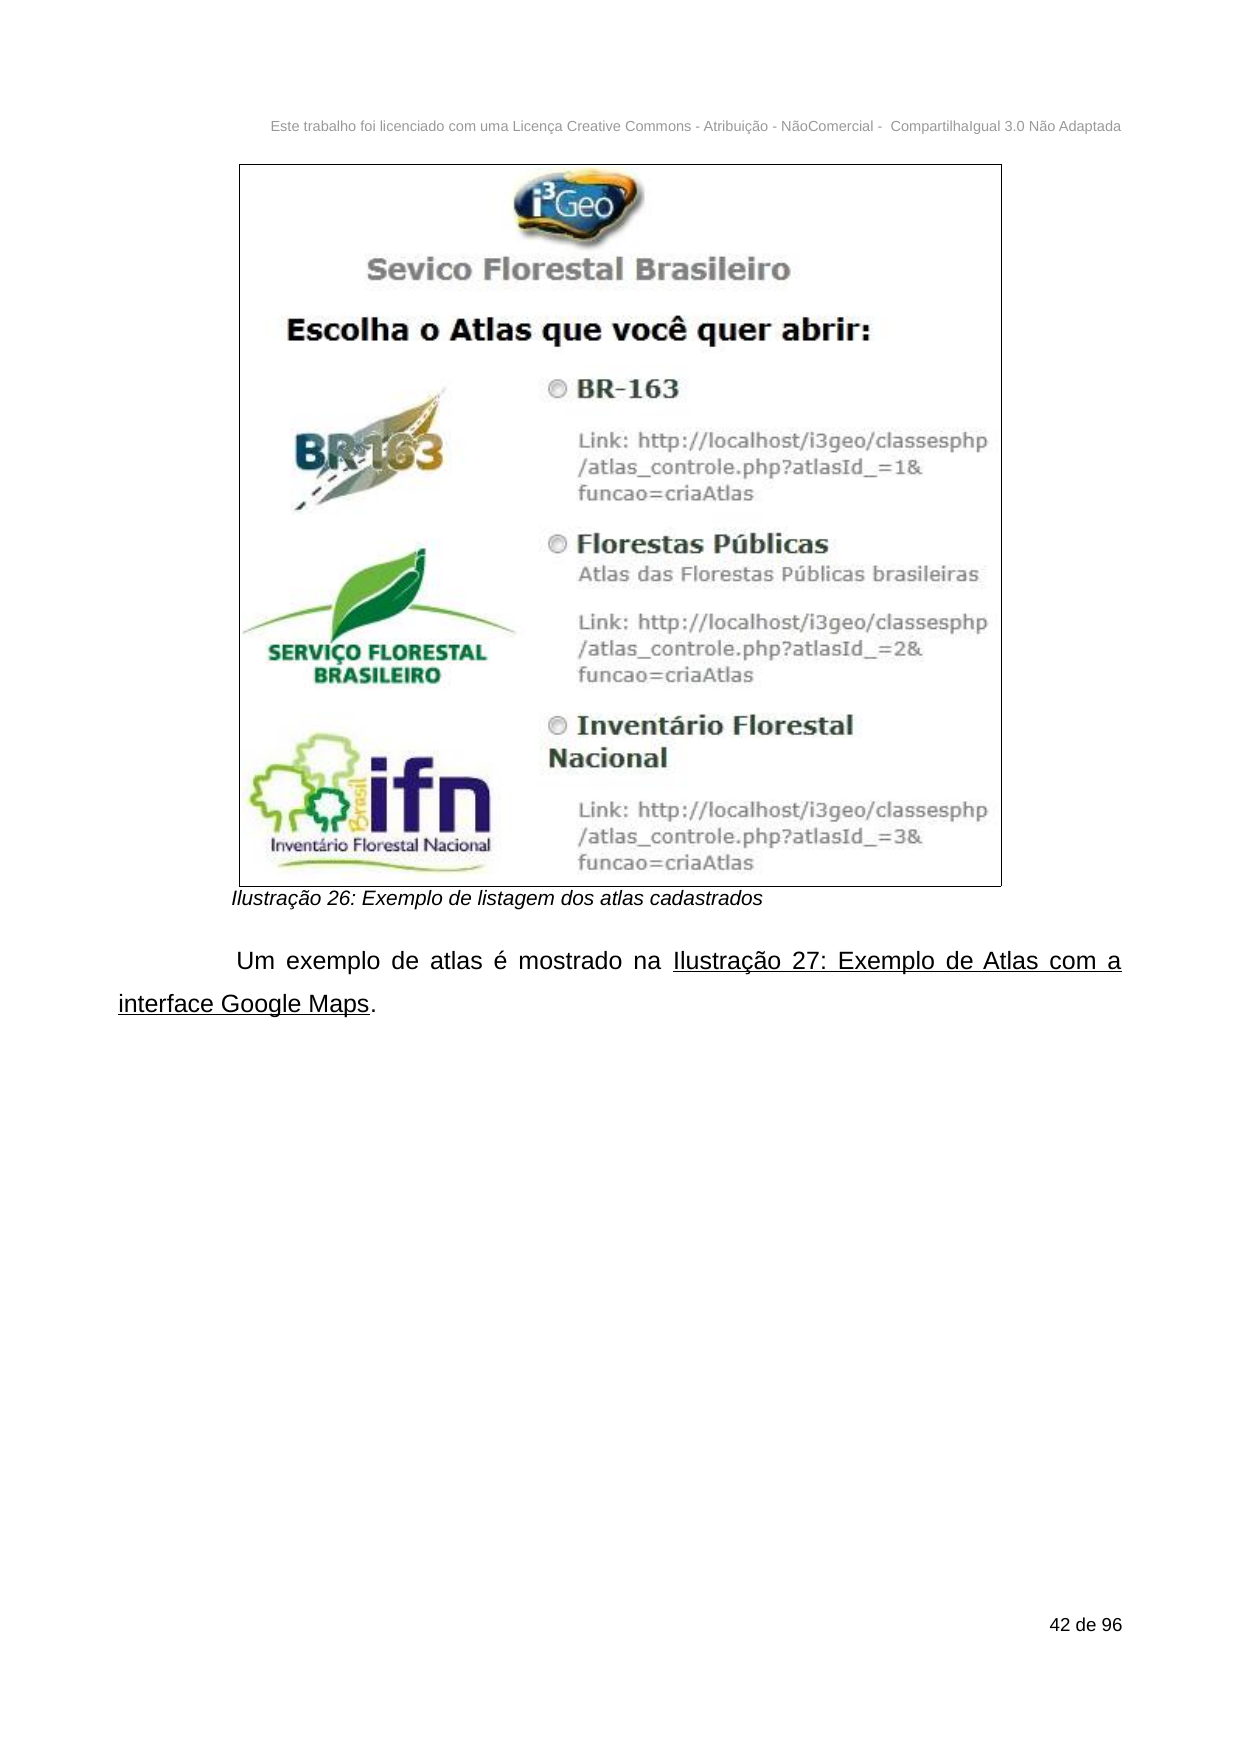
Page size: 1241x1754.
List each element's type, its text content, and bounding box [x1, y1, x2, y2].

picture [241, 167, 999, 884]
text Um exemplo de atlas é mostrado na Ilustração 27: Exemplo de Atlas com a interface Google Maps. [118, 164, 1122, 1017]
text Ilustração 26: Exemplo de listagem dos atlas cadastrados [231, 177, 1009, 910]
